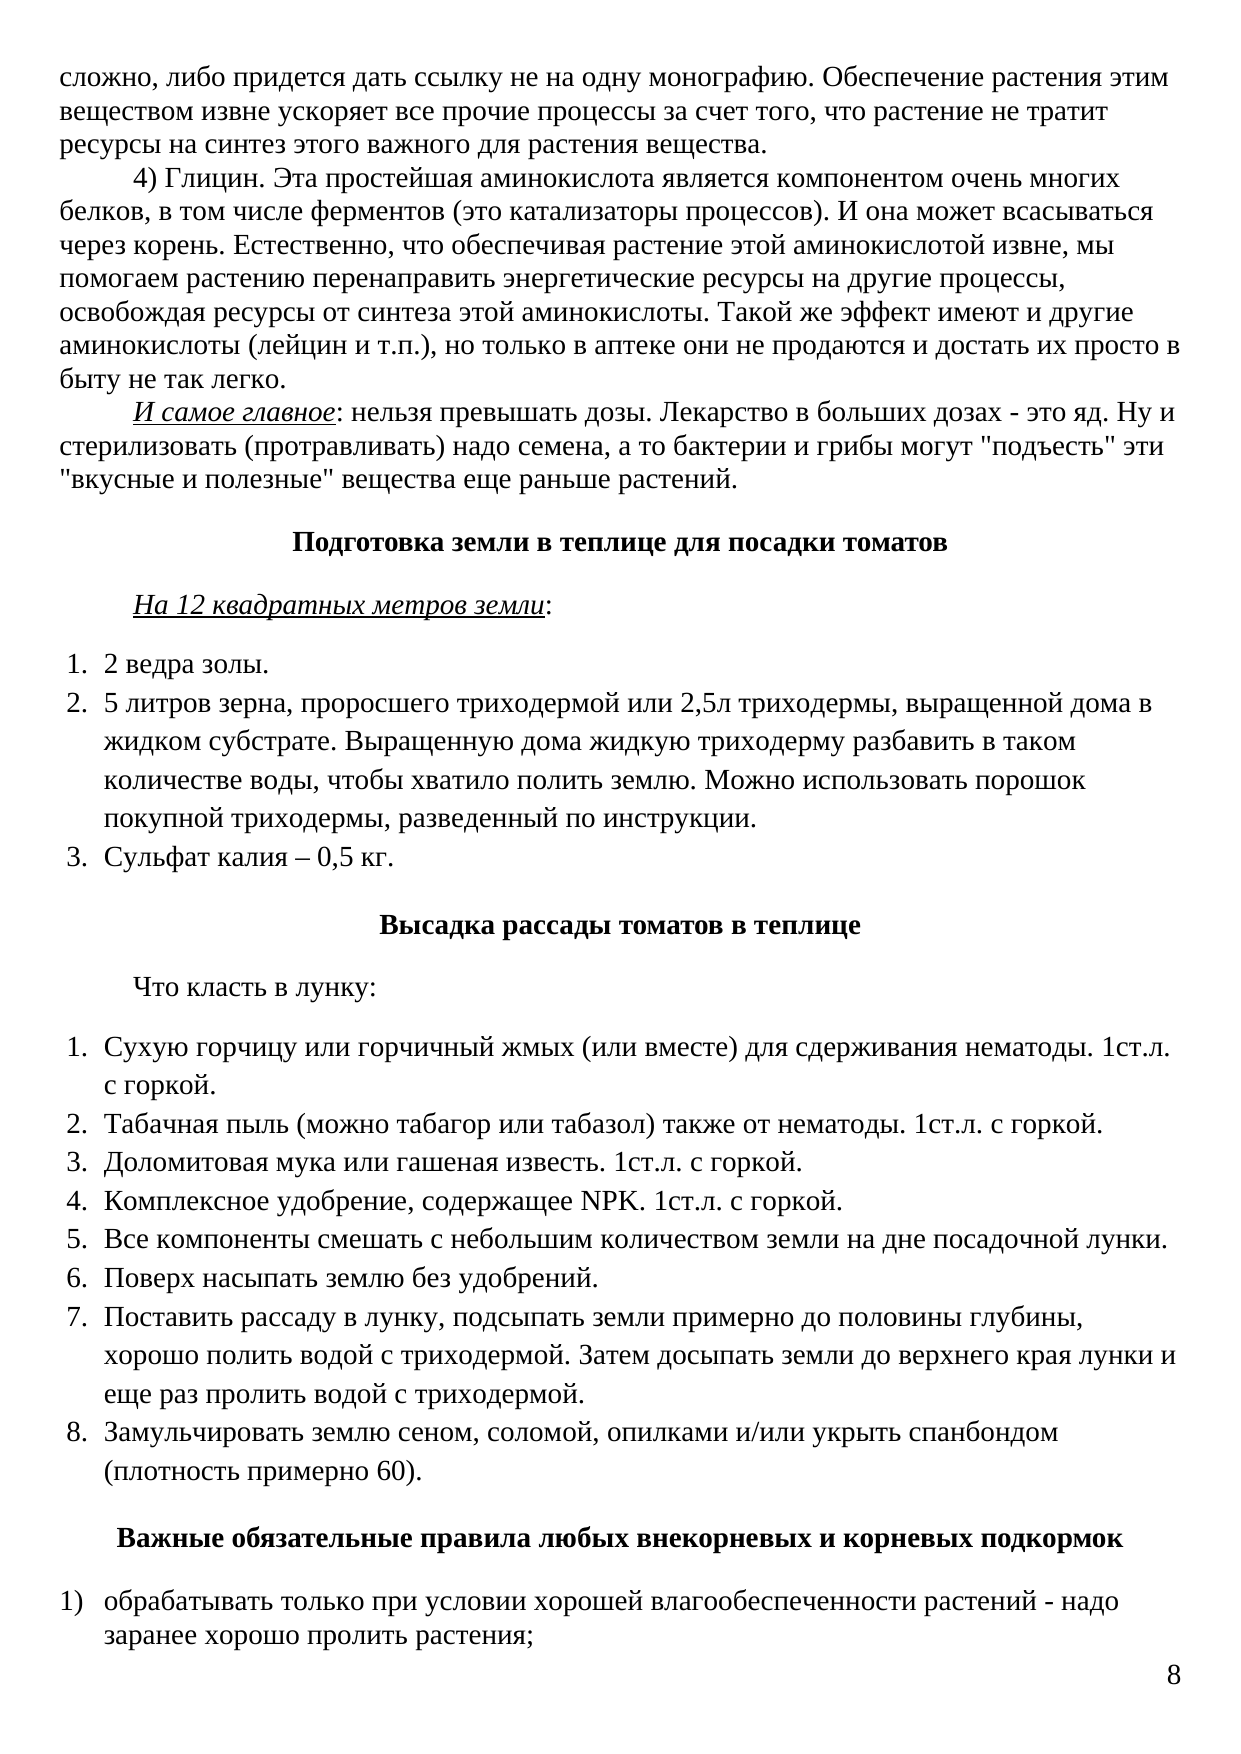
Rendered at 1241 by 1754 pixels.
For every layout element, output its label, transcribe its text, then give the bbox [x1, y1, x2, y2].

subtitle Важные обязательные правила любых внекорневых и корневых подкормок [59, 1521, 1181, 1554]
list обрабатывать только при условии хорошей влагообеспеченности растений - надо заранее хорошо пролить растения; [59, 1583, 1181, 1650]
list Поверх насыпать землю без удобрений. [66, 1260, 1181, 1294]
text На 12 квадратных метров земли: [59, 587, 1181, 621]
list Поставить рассаду в лунку, подсыпать земли примерно до половины глубины, хорошо полить водой с триходермой. Затем досыпать земли до верхнего края лунки и еще раз пролить водой с триходермой. [66, 1299, 1181, 1409]
list Доломитовая мука или гашеная известь. 1ст.л. с горкой. [66, 1144, 1181, 1178]
list Комплексное удобрение, содержащее NPK. 1ст.л. с горкой. [66, 1183, 1181, 1217]
list Все компоненты смешать с небольшим количеством земли на дне посадочной лунки. [66, 1222, 1181, 1255]
list Замульчировать землю сеном, соломой, опилками и/или укрыть спанбондом (плотность примерно 60). [66, 1414, 1181, 1486]
subtitle Подготовка земли в теплице для посадки томатов [59, 524, 1181, 558]
list 2 ведра золы. [66, 646, 1181, 680]
text Что класть в лунку: [59, 969, 1181, 1003]
list Табачная пыль (можно табагор или табазол) также от нематоды. 1ст.л. с горкой. [66, 1106, 1181, 1139]
text 4) Глицин. Эта простейшая аминокислота является компонентом очень многих белков, в том числе ферментов (это катализаторы процессов). И она может всасываться через корень. Естественно, что обеспечивая растение этой аминокислотой извне, мы помогаем растению перенаправить энергетические ресурсы на другие процессы, освобождая ресурсы от синтеза этой аминокислоты. Такой же эффект имеют и другие аминокислоты (лейцин и т.п.), но только в аптеке они не продаются и достать их просто в быту не так легко. [59, 160, 1181, 394]
text И самое главное: нельзя превышать дозы. Лекарство в больших дозах - это яд. Ну и стерилизовать (протравливать) надо семена, а то бактерии и грибы могут "подъесть" эти "вкусные и полезные" вещества еще раньше растений.﻿ [59, 394, 1181, 495]
text сложно, либо придется дать ссылку не на одну монографию. Обеспечение растения этим веществом извне ускоряет все прочие процессы за счет того, что растение не тратит ресурсы на синтез этого важного для растения вещества. [59, 59, 1181, 160]
list Сульфат калия – 0,5 кг. [66, 839, 1181, 873]
list Сухую горчицу или горчичный жмых (или вместе) для сдерживания нематоды. 1ст.л. с горкой. [66, 1029, 1181, 1101]
list 5 литров зерна, проросшего триходермой или 2,5л триходермы, выращенной дома в жидком субстрате. Выращенную дома жидкую триходерму разбавить в таком количестве воды, чтобы хватило полить землю. Можно использовать порошок покупной триходермы, разведенный по инструкции. [66, 685, 1181, 834]
subtitle Высадка рассады томатов в теплице [59, 907, 1181, 940]
